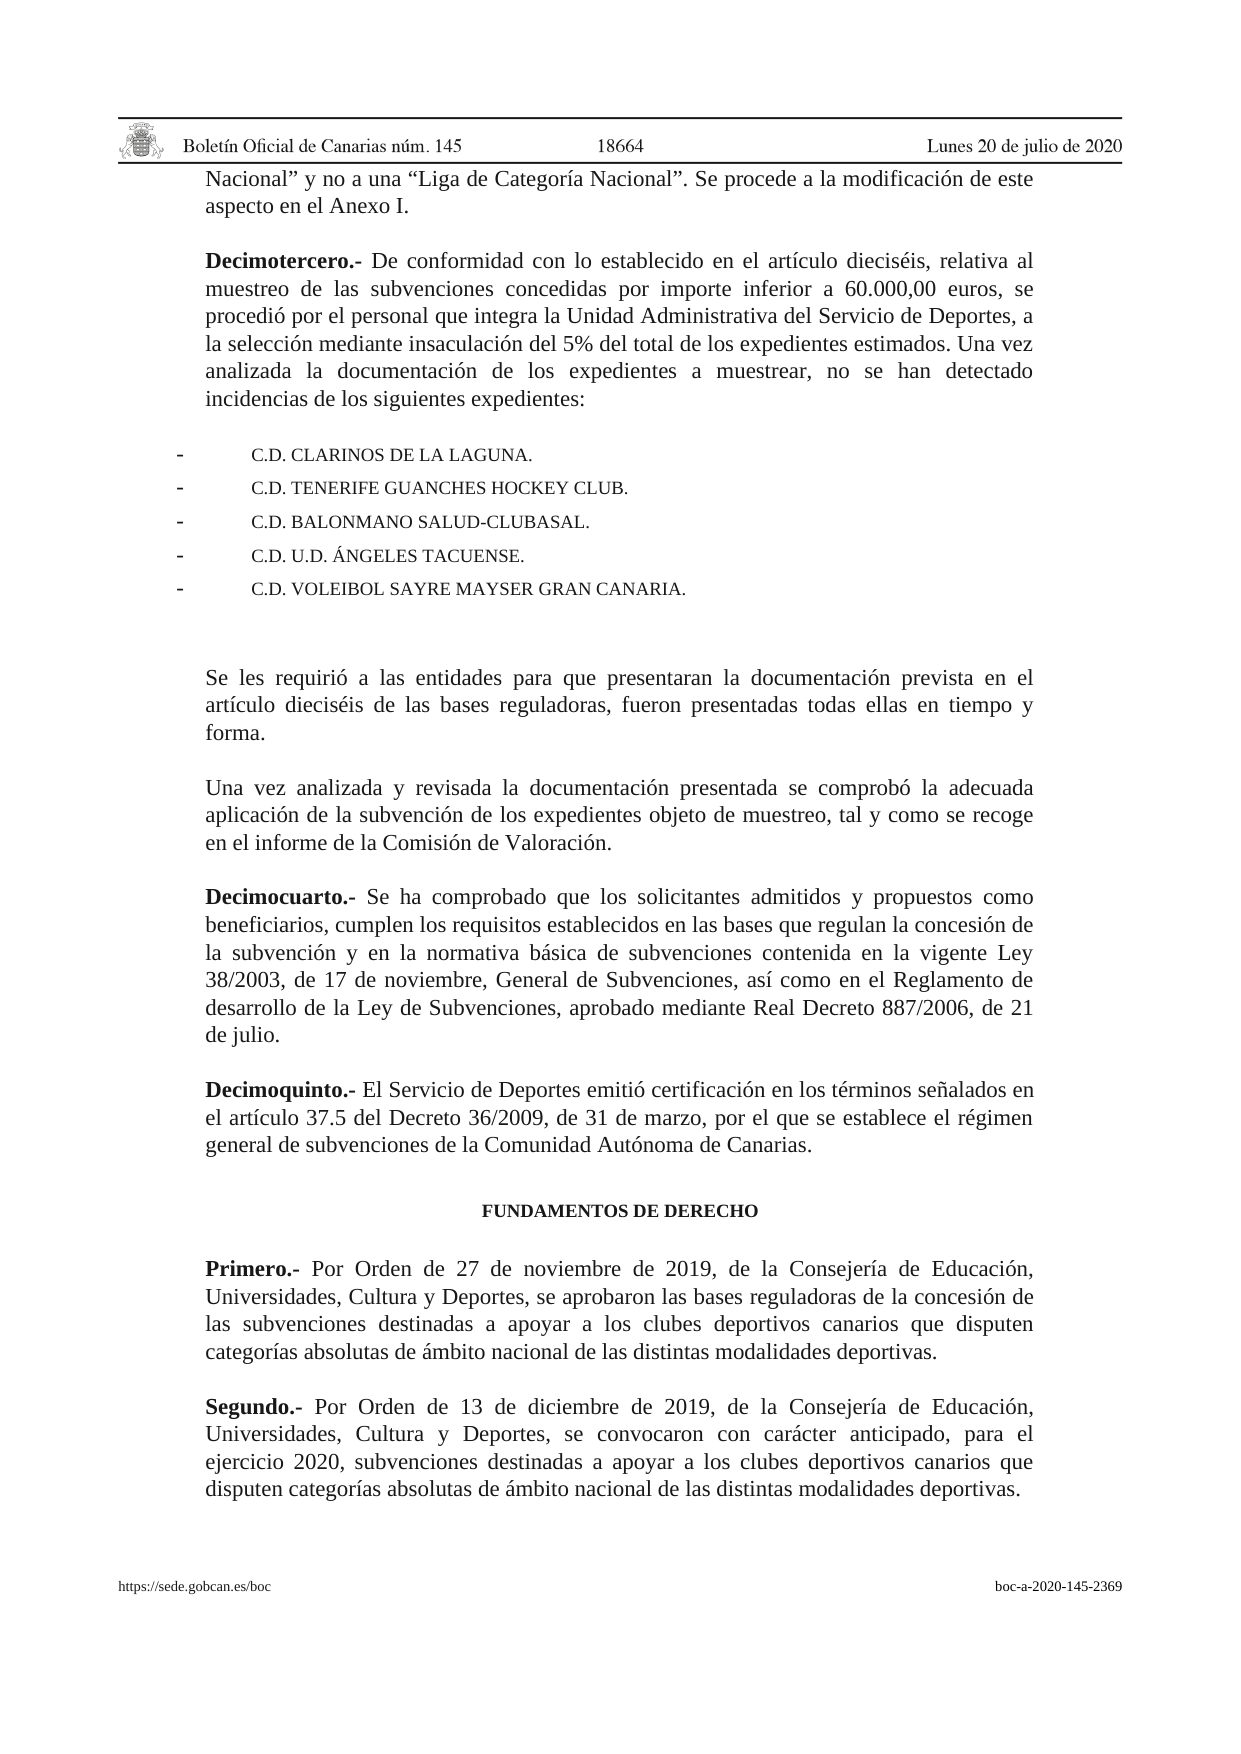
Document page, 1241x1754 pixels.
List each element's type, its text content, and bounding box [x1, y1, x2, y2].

text [205, 144, 1035, 161]
text Primero.- Por Orden de 27 de noviembre de 2019, de la Consejería de Educación, Universidades, Cultura y Deportes, se aprobaron las bases reguladoras de la concesión de las subvenciones destinadas a apoyar a los clubes deportivos canarios que disputen categorías absolutas de ámbito nacional de las distintas modalidades deportivas. [205, 1255, 1035, 1364]
text Decimotercero.- De conformidad con lo establecido en el artículo dieciséis, relativa al muestreo de las subvenciones concedidas por importe inferior a 60.000,00 euros, se procedió por el personal que integra la Unidad Administrativa del Servicio de Deportes, a la selección mediante insaculación del 5% del total de los expedientes estimados. Una vez analizada la documentación de los expedientes a muestrear, no se han detectado incidencias de los siguientes expedientes: [205, 247, 1035, 411]
list C.D. TENERIFE GUANCHES HOCKEY CLUB. [176, 473, 1240, 500]
text Segundo.- Por Orden de 13 de diciembre de 2019, de la Consejería de Educación, Universidades, Cultura y Deportes, se convocaron con carácter anticipado, para el ejercicio 2020, subvenciones destinadas a apoyar a los clubes deportivos canarios que disputen categorías absolutas de ámbito nacional de las distintas modalidades deportivas. [205, 1393, 1035, 1502]
list C.D. U.D. ÁNGELES TACUENSE. [176, 541, 1240, 567]
text Una vez analizada y revisada la documentación presentada se comprobó la adecuada aplicación de la subvención de los expedientes objeto de muestreo, tal y como se recoge en el informe de la Comisión de Valoración. [205, 773, 1035, 855]
list C.D. CLARINOS DE LA LAGUNA. [176, 440, 1240, 466]
text Decimoquinto.- El Servicio de Deportes emitió certificación en los términos señalados en el artículo 37.5 del Decreto 36/2009, de 31 de marzo, por el que se establece el régimen general de subvenciones de la Comunidad Autónoma de Canarias. [205, 1076, 1035, 1158]
text Se les requirió a las entidades para que presentaran la documentación prevista en el artículo dieciséis de las bases reguladoras, fueron presentadas todas ellas en tiempo y forma. [205, 664, 1035, 745]
list C.D. BALONMANO SALUD-CLUBASAL. [176, 507, 1240, 533]
text Nacional” y no a una “Liga de Categoría Nacional”. Se procede a la modificación de este aspecto en el Anexo I. [205, 164, 1035, 219]
subtitle FUNDAMENTOS DE DERECHO [176, 1200, 1064, 1222]
list C.D. VOLEIBOL SAYRE MAYSER GRAN CANARIA. [176, 574, 1240, 601]
text Decimocuarto.- Se ha comprobado que los solicitantes admitidos y propuestos como beneficiarios, cumplen los requisitos establecidos en las bases que regulan la concesión de la subvención y en la normativa básica de subvenciones contenida en la vigente Ley 38/2003, de 17 de noviembre, General de Subvenciones, así como en el Reglamento de desarrollo de la Ley de Subvenciones, aprobado mediante Real Decreto 887/2006, de 21 de julio. [205, 883, 1035, 1048]
